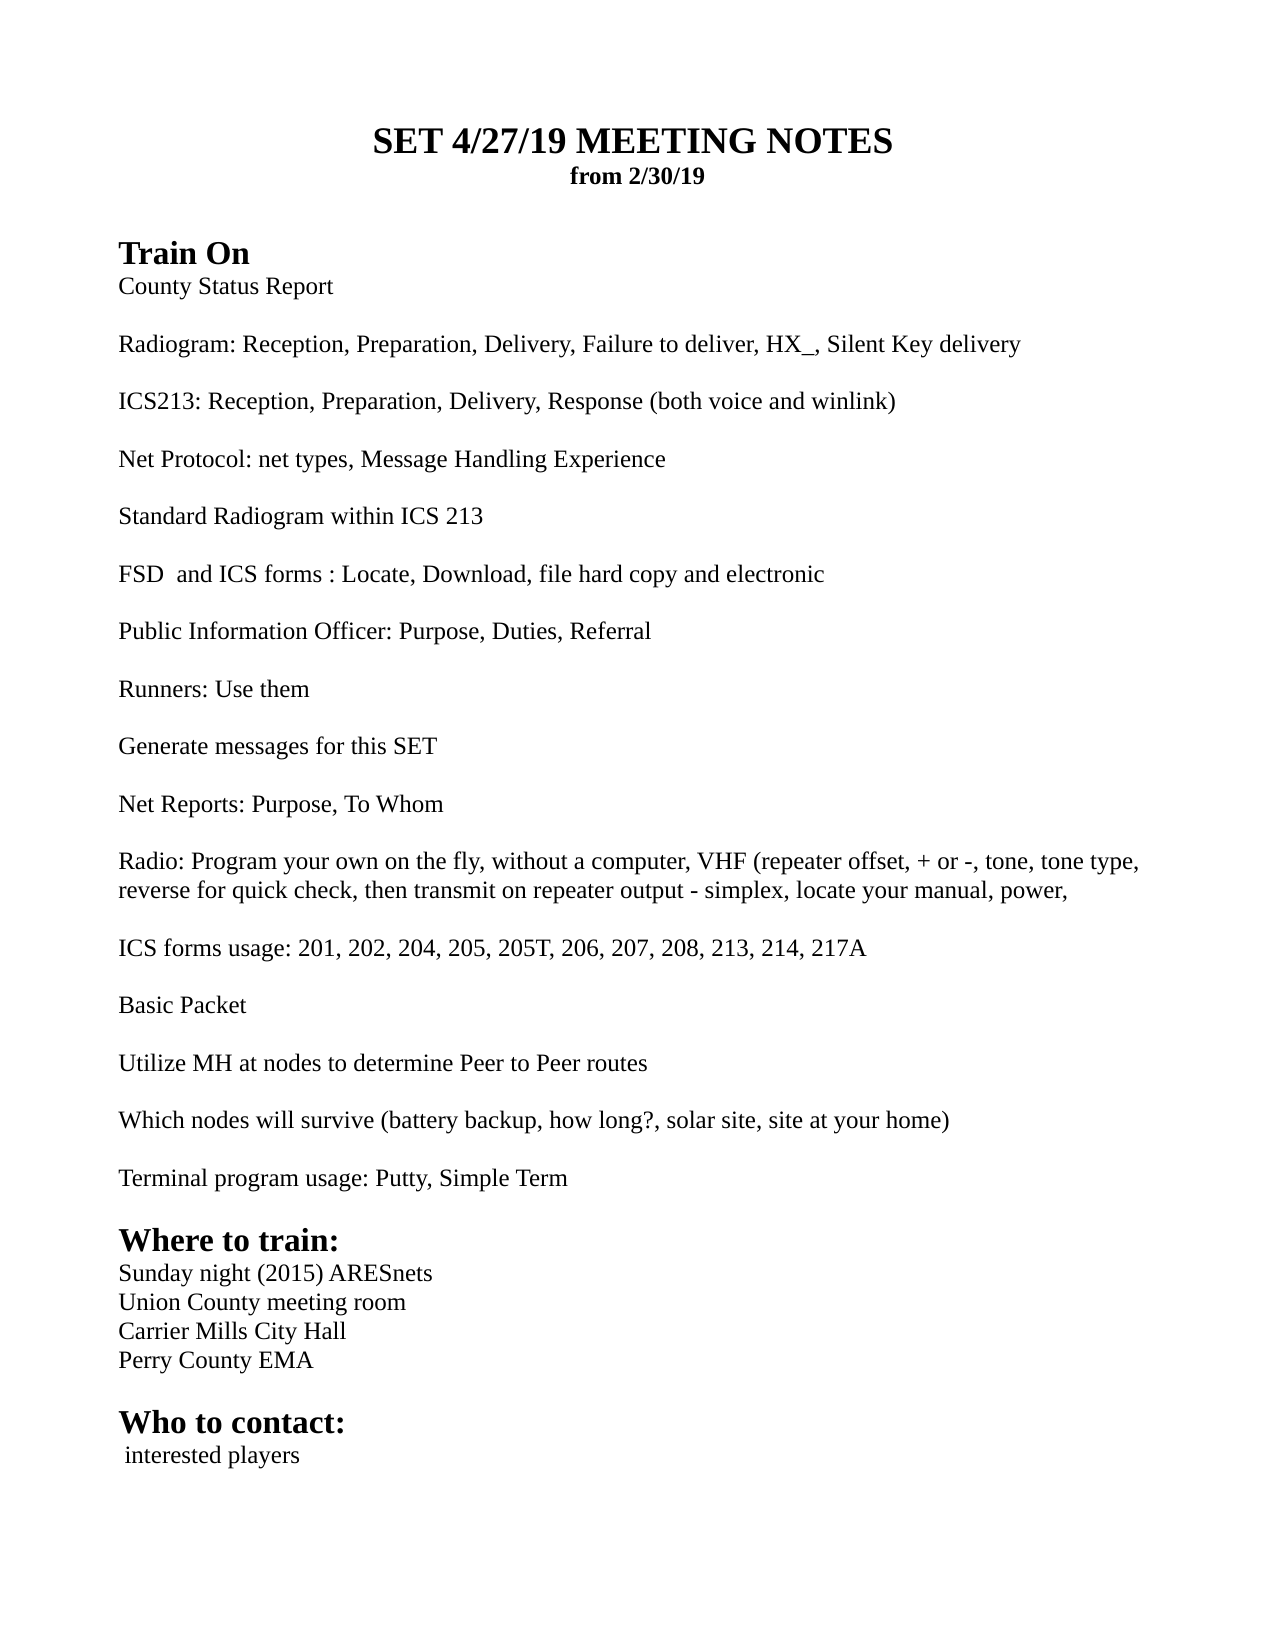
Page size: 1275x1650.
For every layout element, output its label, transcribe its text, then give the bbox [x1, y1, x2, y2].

text Union County meeting room [118, 1287, 1157, 1316]
text Carrier Mills City Hall [118, 1316, 1157, 1345]
text Basic Packet [118, 990, 1157, 1019]
text SET 4/27/19 MEETING NOTES [118, 118, 1157, 161]
text Public Information Officer: Purpose, Duties, Referral [118, 616, 1157, 645]
text Terminal program usage: Putty, Simple Term [118, 1163, 1157, 1191]
text Train On [118, 233, 1157, 271]
text Where to train: [118, 1220, 1157, 1258]
text from 2/30/19 [118, 161, 1157, 190]
text Sunday night (2015) ARESnets [118, 1258, 1157, 1287]
text Utilize MH at nodes to determine Peer to Peer routes [118, 1048, 1157, 1076]
text ICS213: Reception, Preparation, Delivery, Response (both voice and winlink) [118, 386, 1157, 415]
text County Status Report [118, 271, 1157, 300]
text Which nodes will survive (battery backup, how long?, solar site, site at your home) [118, 1105, 1157, 1134]
text Net Reports: Purpose, To Whom [118, 789, 1157, 818]
text Perry County EMA [118, 1345, 1157, 1373]
text Radio: Program your own on the fly, without a computer, VHF (repeater offset, + or -, tone, tone type, reverse for quick check, then transmit on repeater output - simplex, locate your manual, power, [118, 846, 1157, 904]
text Who to contact: [118, 1402, 1157, 1441]
text ICS forms usage: 201, 202, 204, 205, 205T, 206, 207, 208, 213, 214, 217A [118, 933, 1157, 961]
text Standard Radiogram within ICS 213 [118, 501, 1157, 530]
text Generate messages for this SET [118, 731, 1157, 760]
text Radiogram: Reception, Preparation, Delivery, Failure to deliver, HX_, Silent Key delivery [118, 329, 1157, 358]
text Runners: Use them [118, 674, 1157, 703]
text FSD and ICS forms : Locate, Download, file hard copy and electronic [118, 559, 1157, 588]
text Net Protocol: net types, Message Handling Experience [118, 444, 1157, 473]
text interested players [118, 1441, 1157, 1469]
